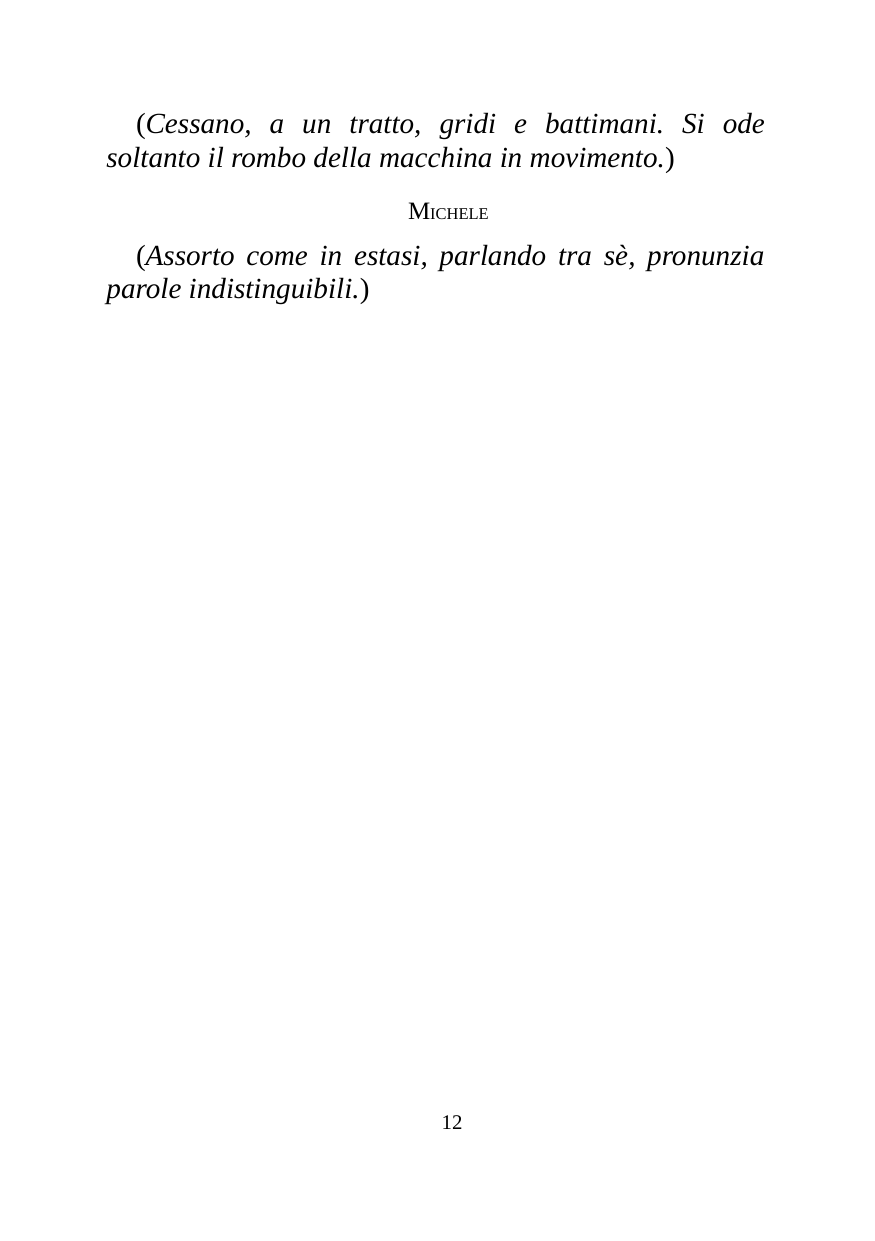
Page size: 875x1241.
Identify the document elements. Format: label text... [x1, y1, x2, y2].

text (Assorto come in estasi, parlando tra sè, pronunzia parole indistinguibili.) [106, 238, 768, 305]
text (Cessano, a un tratto, gridi e battimani. Si ode soltanto il rombo della macchina in movimento.) [106, 106, 768, 173]
text Michele [106, 192, 768, 226]
